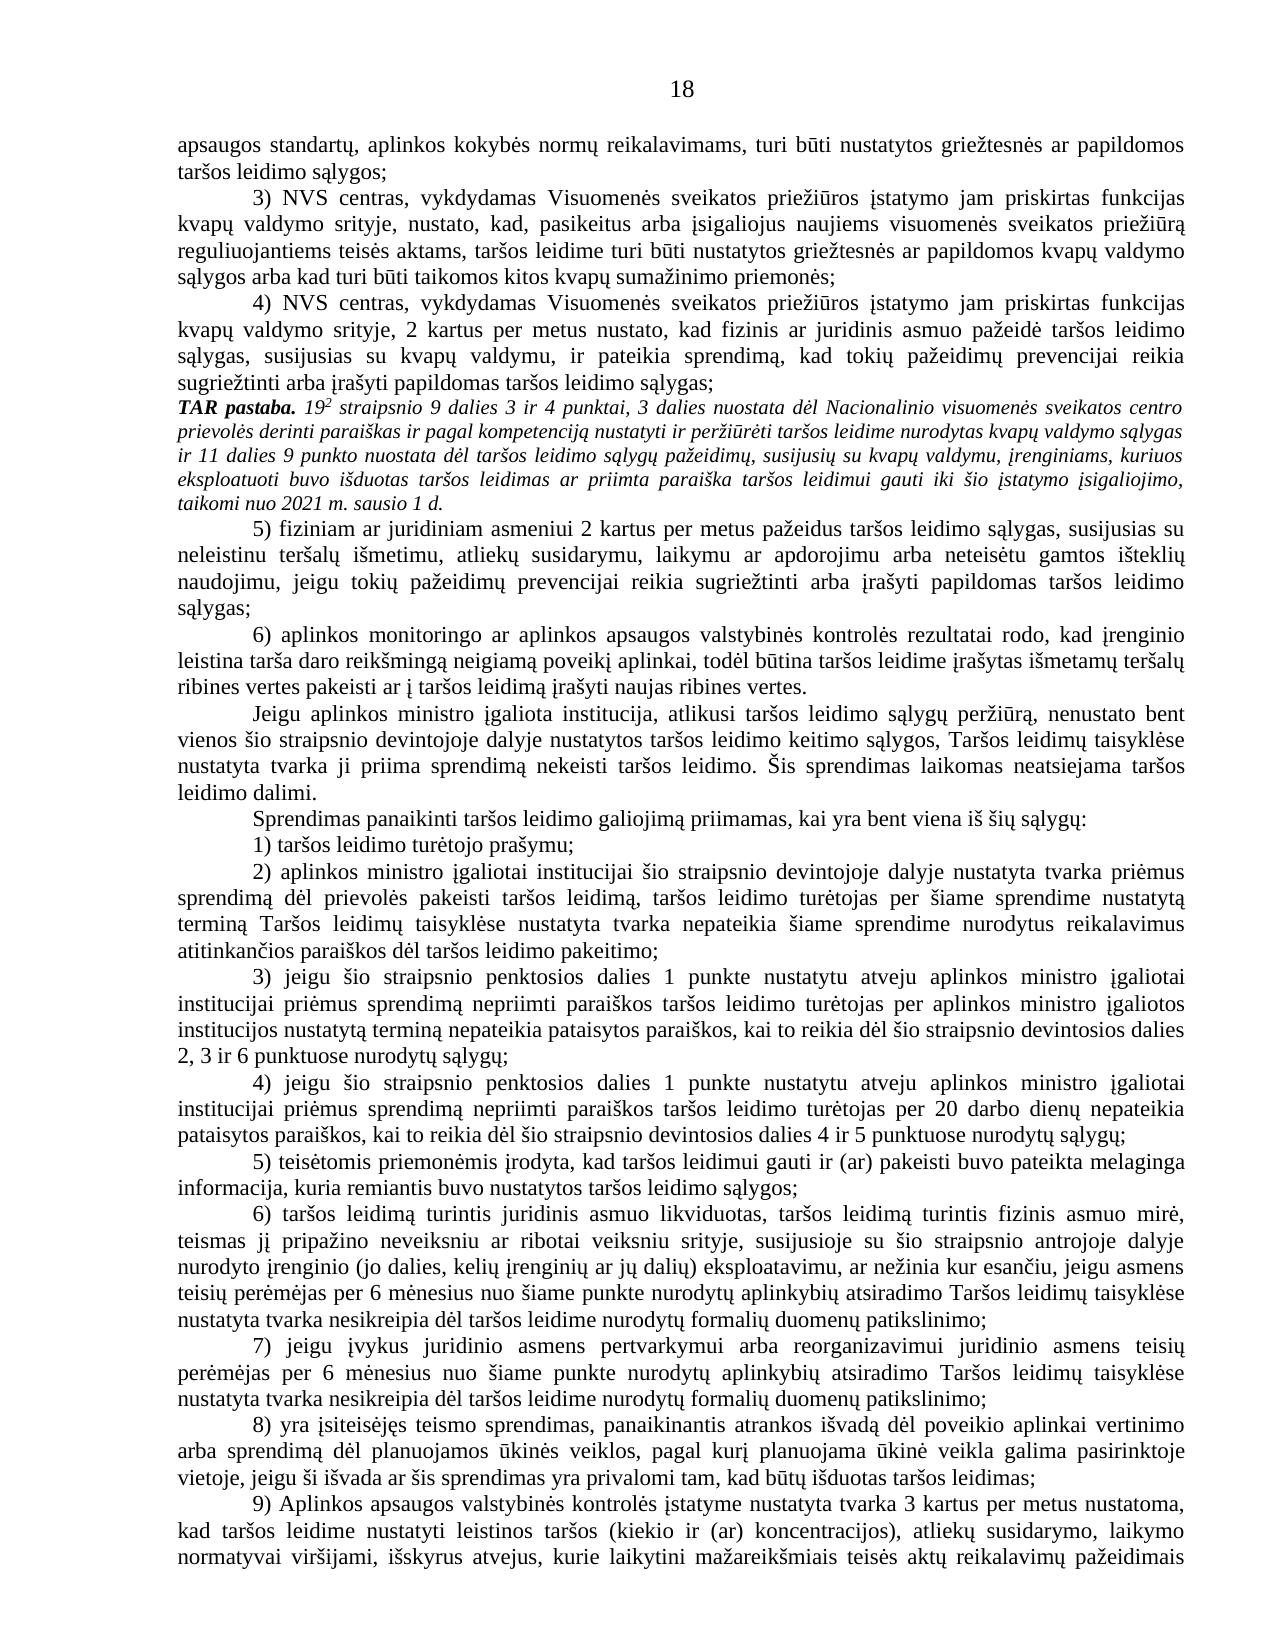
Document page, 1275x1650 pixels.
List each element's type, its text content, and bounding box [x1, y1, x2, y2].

text 5) teisėtomis priemonėmis įrodyta, kad taršos leidimui gauti ir (ar) pakeisti buvo pateikta melaginga informacija, kuria remiantis buvo nustatytos taršos leidimo sąlygos; [177, 1148, 1186, 1200]
text Jeigu aplinkos ministro įgaliota institucija, atlikusi taršos leidimo sąlygų peržiūrą, nenustato bent vienos šio straipsnio devintojoje dalyje nustatytos taršos leidimo keitimo sąlygos, Taršos leidimų taisyklėse nustatyta tvarka ji priima sprendimą nekeisti taršos leidimo. Šis sprendimas laikomas neatsiejama taršos leidimo dalimi. [177, 700, 1186, 805]
text Sprendimas panaikinti taršos leidimo galiojimą priimamas, kai yra bent viena iš šių sąlygų: [177, 805, 1186, 831]
text 3) jeigu šio straipsnio penktosios dalies 1 punkte nustatytu atveju aplinkos ministro įgaliotai institucijai priėmus sprendimą nepriimti paraiškos taršos leidimo turėtojas per aplinkos ministro įgaliotos institucijos nustatytą terminą nepateikia pataisytos paraiškos, kai to reikia dėl šio straipsnio devintosios dalies 2, 3 ir 6 punktuose nurodytų sąlygų; [177, 963, 1186, 1069]
text 5) fiziniam ar juridiniam asmeniui 2 kartus per metus pažeidus taršos leidimo sąlygas, susijusias su neleistinu teršalų išmetimu, atliekų susidarymu, laikymu ar apdorojimu arba neteisėtu gamtos išteklių naudojimu, jeigu tokių pažeidimų prevencijai reikia sugriežtinti arba įrašyti papildomas taršos leidimo sąlygas; [177, 515, 1186, 621]
text 4) NVS centras, vykdydamas Visuomenės sveikatos priežiūros įstatymo jam priskirtas funkcijas kvapų valdymo srityje, 2 kartus per metus nustato, kad fizinis ar juridinis asmuo pažeidė taršos leidimo sąlygas, susijusias su kvapų valdymu, ir pateikia sprendimą, kad tokių pažeidimų prevencijai reikia sugriežtinti arba įrašyti papildomas taršos leidimo sąlygas; [177, 289, 1186, 395]
text 2) aplinkos ministro įgaliotai institucijai šio straipsnio devintojoje dalyje nustatyta tvarka priėmus sprendimą dėl prievolės pakeisti taršos leidimą, taršos leidimo turėtojas per šiame sprendime nustatytą terminą Taršos leidimų taisyklėse nustatyta tvarka nepateikia šiame sprendime nurodytus reikalavimus atitinkančios paraiškos dėl taršos leidimo pakeitimo; [177, 858, 1186, 963]
text apsaugos standartų, aplinkos kokybės normų reikalavimams, turi būti nustatytos griežtesnės ar papildomos taršos leidimo sąlygos; [177, 131, 1186, 184]
text 6) aplinkos monitoringo ar aplinkos apsaugos valstybinės kontrolės rezultatai rodo, kad įrenginio leistina tarša daro reikšmingą neigiamą poveikį aplinkai, todėl būtina taršos leidime įrašytas išmetamų teršalų ribines vertes pakeisti ar į taršos leidimą įrašyti naujas ribines vertes. [177, 621, 1186, 700]
text 1) taršos leidimo turėtojo prašymu; [177, 831, 1186, 858]
text 9) Aplinkos apsaugos valstybinės kontrolės įstatyme nustatyta tvarka 3 kartus per metus nustatoma, kad taršos leidime nustatyti leistinos taršos (kiekio ir (ar) koncentracijos), atliekų susidarymo, laikymo normatyvai viršijami, išskyrus atvejus, kurie laikytini mažareikšmiais teisės aktų reikalavimų pažeidimais [177, 1490, 1186, 1569]
text 7) jeigu įvykus juridinio asmens pertvarkymui arba reorganizavimui juridinio asmens teisių perėmėjas per 6 mėnesius nuo šiame punkte nurodytų aplinkybių atsiradimo Taršos leidimų taisyklėse nustatyta tvarka nesikreipia dėl taršos leidime nurodytų formalių duomenų patikslinimo; [177, 1332, 1186, 1411]
text 6) taršos leidimą turintis juridinis asmuo likviduotas, taršos leidimą turintis fizinis asmuo mirė, teismas jį pripažino neveiksniu ar ribotai veiksniu srityje, susijusioje su šio straipsnio antrojoje dalyje nurodyto įrenginio (jo dalies, kelių įrenginių ar jų dalių) eksploatavimu, ar nežinia kur esančiu, jeigu asmens teisių perėmėjas per 6 mėnesius nuo šiame punkte nurodytų aplinkybių atsiradimo Taršos leidimų taisyklėse nustatyta tvarka nesikreipia dėl taršos leidime nurodytų formalių duomenų patikslinimo; [177, 1200, 1186, 1332]
text 4) jeigu šio straipsnio penktosios dalies 1 punkte nustatytu atveju aplinkos ministro įgaliotai institucijai priėmus sprendimą nepriimti paraiškos taršos leidimo turėtojas per 20 darbo dienų nepateikia pataisytos paraiškos, kai to reikia dėl šio straipsnio devintosios dalies 4 ir 5 punktuose nurodytų sąlygų; [177, 1069, 1186, 1148]
text 3) NVS centras, vykdydamas Visuomenės sveikatos priežiūros įstatymo jam priskirtas funkcijas kvapų valdymo srityje, nustato, kad, pasikeitus arba įsigaliojus naujiems visuomenės sveikatos priežiūrą reguliuojantiems teisės aktams, taršos leidime turi būti nustatytos griežtesnės ar papildomos kvapų valdymo sąlygos arba kad turi būti taikomos kitos kvapų sumažinimo priemonės; [177, 184, 1186, 289]
text TAR pastaba. 192 straipsnio 9 dalies 3 ir 4 punktai, 3 dalies nuostata dėl Nacionalinio visuomenės sveikatos centro prievolės derinti paraiškas ir pagal kompetenciją nustatyti ir peržiūrėti taršos leidime nurodytas kvapų valdymo sąlygas ir 11 dalies 9 punkto nuostata dėl taršos leidimo sąlygų pažeidimų, susijusių su kvapų valdymu, įrenginiams, kuriuos eksploatuoti buvo išduotas taršos leidimas ar priimta paraiška taršos leidimui gauti iki šio įstatymo įsigaliojimo, taikomi nuo 2021 m. sausio 1 d. [177, 395, 1186, 515]
text 8) yra įsiteisėjęs teismo sprendimas, panaikinantis atrankos išvadą dėl poveikio aplinkai vertinimo arba sprendimą dėl planuojamos ūkinės veiklos, pagal kurį planuojama ūkinė veikla galima pasirinktoje vietoje, jeigu ši išvada ar šis sprendimas yra privalomi tam, kad būtų išduotas taršos leidimas; [177, 1411, 1186, 1490]
